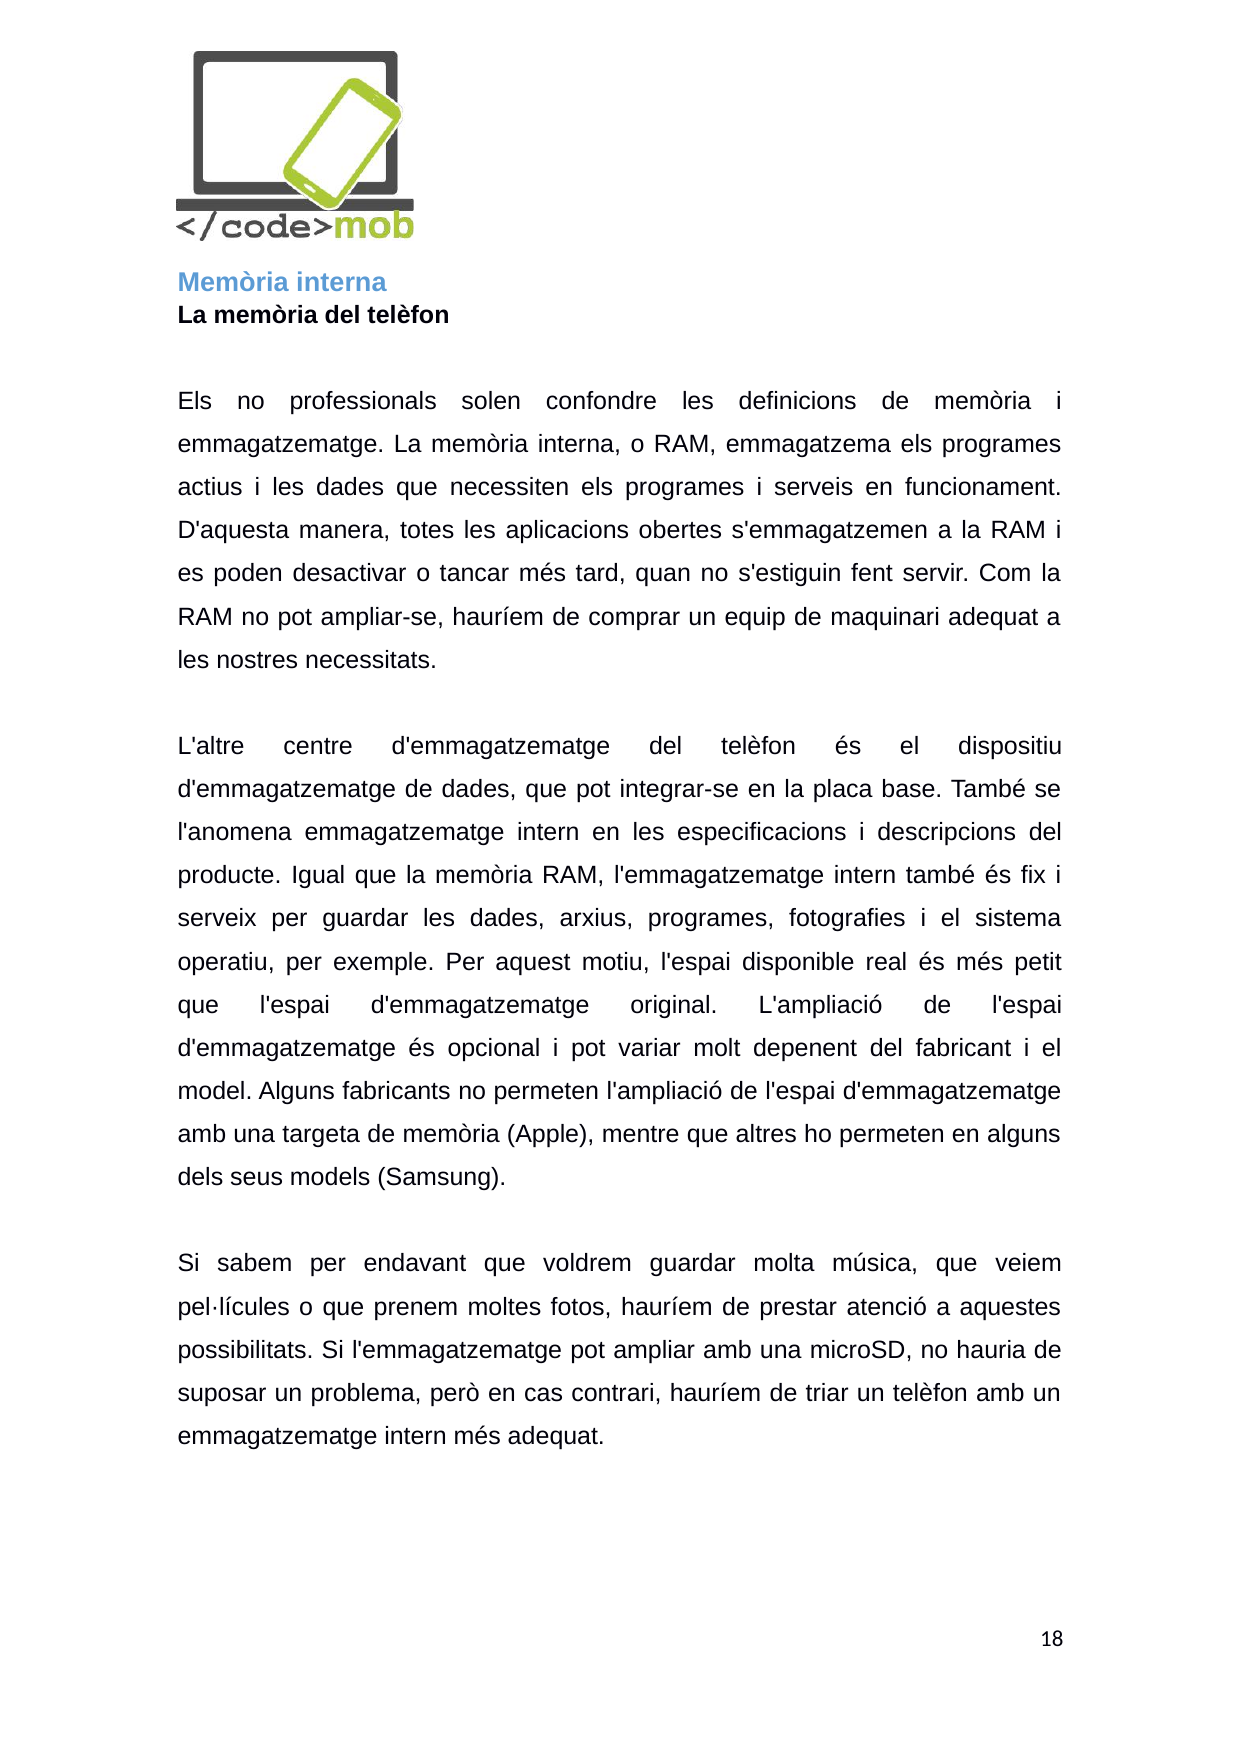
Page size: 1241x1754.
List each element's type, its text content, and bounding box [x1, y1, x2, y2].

text Si sabem per endavant que voldrem guardar molta música, que veiem pel·lícules o que prenem moltes fotos, hauríem de prestar atenció a aquestes possibilitats. Si l'emmagatzematge pot ampliar amb una microSD, no hauria de suposar un problema, però en cas contrari, hauríem de triar un telèfon amb un emmagatzematge intern més adequat. [177, 1248, 1063, 1449]
picture [176, 51, 414, 241]
subtitle Memòria interna [177, 266, 1063, 297]
text Els no professionals solen confondre les definicions de memòria i emmagatzematge. La memòria interna, o RAM, emmagatzema els programes actius i les dades que necessiten els programes i serveis en funcionament. D'aquesta manera, totes les aplicacions obertes s'emmagatzemen a la RAM i es poden desactivar o tancar més tard, quan no s'estiguin fent servir. Com la RAM no pot ampliar-se, hauríem de comprar un equip de maquinari adequat a les nostres necessitats. [177, 386, 1063, 673]
text L'altre centre d'emmagatzematge del telèfon és el dispositiu d'emmagatzematge de dades, que pot integrar-se en la placa base. També se l'anomena emmagatzematge intern en les especificacions i descripcions del producte. Igual que la memòria RAM, l'emmagatzematge intern també és fix i serveix per guardar les dades, arxius, programes, fotografies i el sistema operatiu, per exemple. Per aquest motiu, l'espai disponible real és més petit que l'espai d'emmagatzematge original. L'ampliació de l'espai d'emmagatzematge és opcional i pot variar molt depenent del fabricant i el model. Alguns fabricants no permeten l'ampliació de l'espai d'emmagatzematge amb una targeta de memòria (Apple), mentre que altres ho permeten en alguns dels seus models (Samsung). [177, 731, 1063, 1191]
text La memòria del telèfon [177, 299, 1063, 328]
